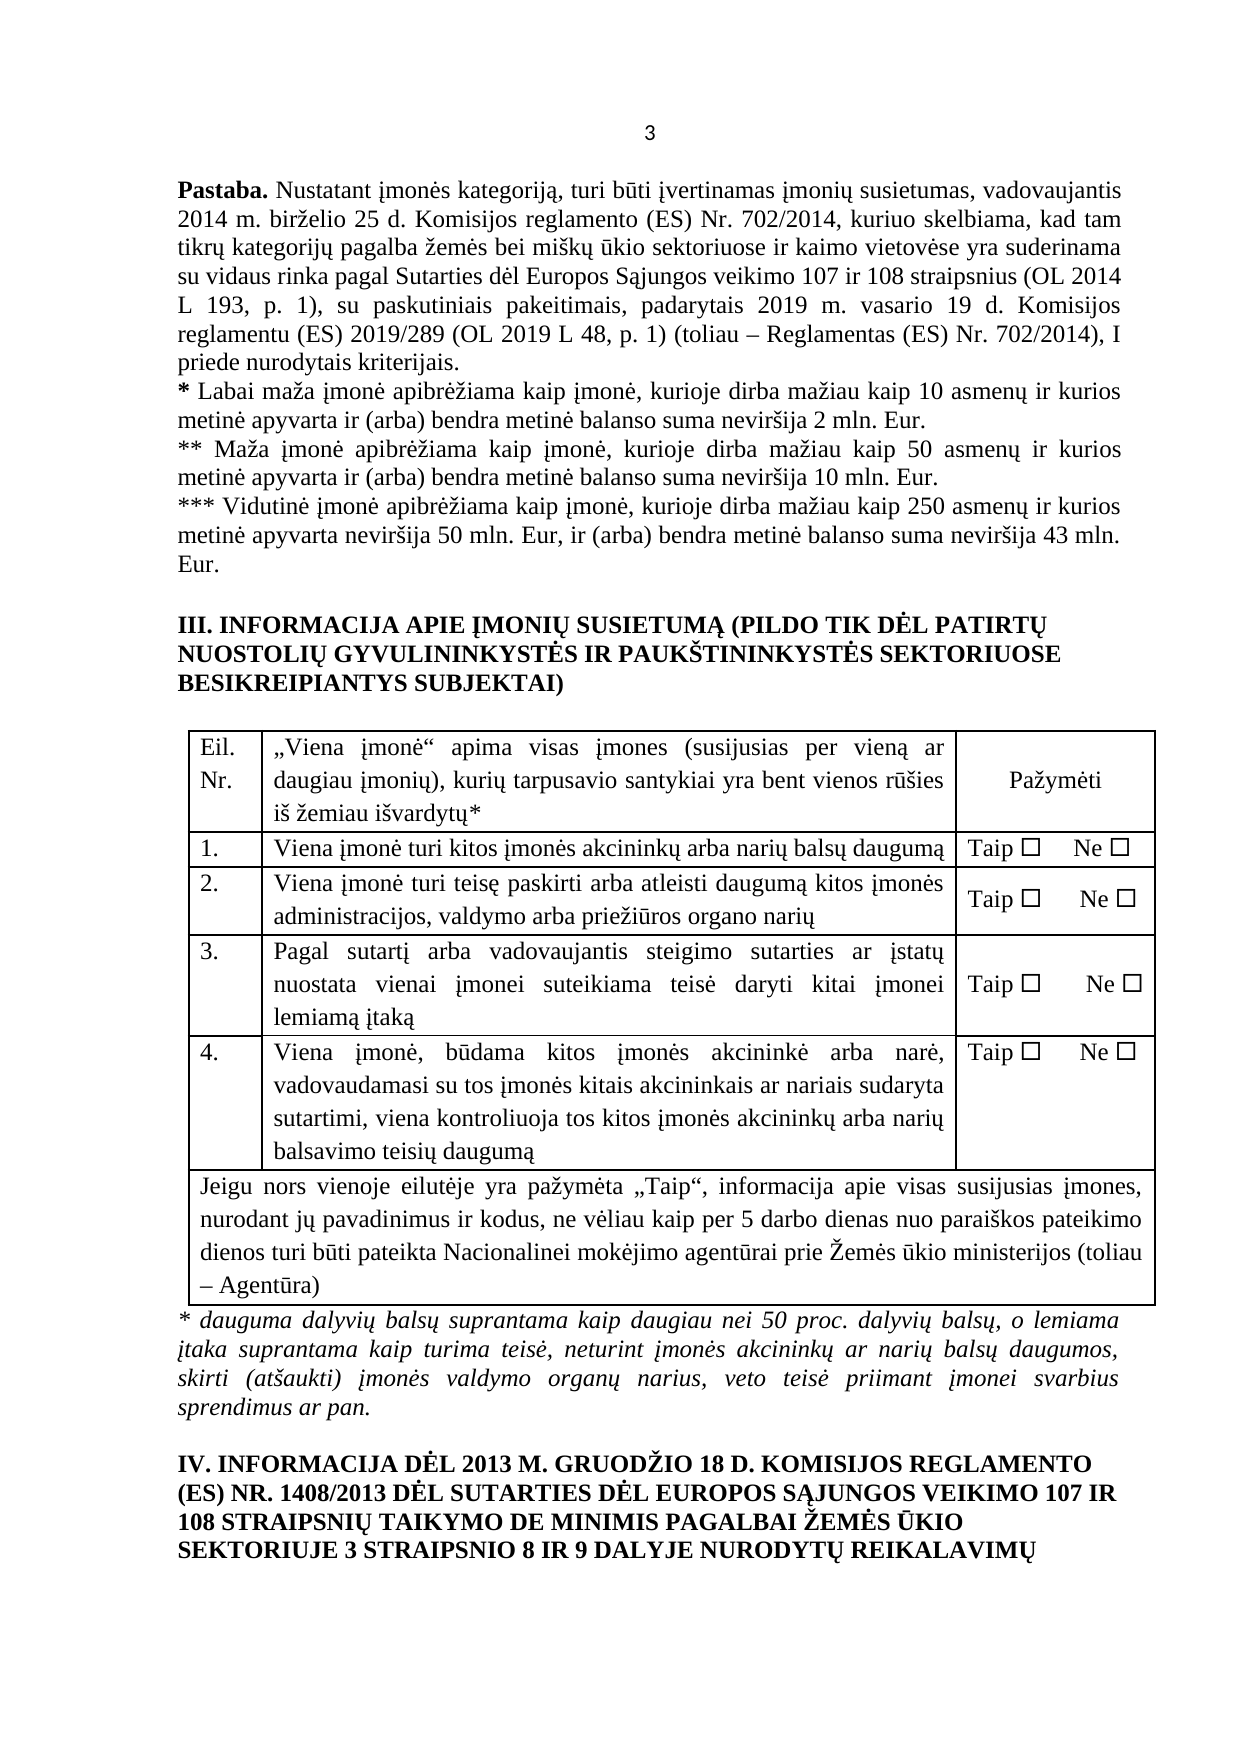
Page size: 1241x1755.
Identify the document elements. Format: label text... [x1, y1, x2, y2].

text * Labai maža įmonė apibrėžiama kaip įmonė, kurioje dirba mažiau kaip 10 asmenų ir kurios metinė apyvarta ir (arba) bendra metinė balanso suma neviršija 2 mln. Eur. [177, 376, 1122, 434]
table_cell 3. [190, 936, 261, 1035]
table_cell 1. [190, 833, 261, 866]
text ** Maža įmonė apibrėžiama kaip įmonė, kurioje dirba mažiau kaip 50 asmenų ir kurios metinė apyvarta ir (arba) bendra metinė balanso suma neviršija 10 mln. Eur. [177, 434, 1122, 491]
table_cell Taip  Ne  [957, 868, 1154, 934]
table_cell Viena įmonė turi kitos įmonės akcininkų arba narių balsų daugumą [263, 833, 955, 866]
table_header Pažymėti [957, 732, 1154, 831]
table_cell 4. [190, 1037, 261, 1169]
table_cell Taip  Ne  [957, 936, 1154, 1035]
table_header „Viena įmonė“ apima visas įmones (susijusias per vieną ar daugiau įmonių), kurių tarpusavio santykiai yra bent vienos rūšies iš žemiau išvardytų* [263, 732, 955, 831]
table_cell Pagal sutartį arba vadovaujantis steigimo sutarties ar įstatų nuostata vienai įmonei suteikiama teisė daryti kitai įmonei lemiamą įtaką [263, 936, 955, 1035]
text * dauguma dalyvių balsų suprantama kaip daugiau nei 50 proc. dalyvių balsų, o lemiama įtaka suprantama kaip turima teisė, neturint įmonės akcininkų ar narių balsų daugumos, skirti (atšaukti) įmonės valdymo organų narius, veto teisė priimant įmonei svarbius sprendimus ar pan. [177, 1306, 1122, 1421]
table_cell Taip  Ne  [957, 833, 1154, 866]
table_cell Taip  Ne  [957, 1037, 1154, 1169]
table_cell Viena įmonė, būdama kitos įmonės akcininkė arba narė, vadovaudamasi su tos įmonės kitais akcininkais ar nariais sudaryta sutartimi, viena kontroliuoja tos kitos įmonės akcininkų arba narių balsavimo teisių daugumą [263, 1036, 955, 1169]
text III. INFORMACIJA APIE ĮMONIŲ SUSIETUMĄ (PILDO TIK DĖL PATIRTŲ NUOSTOLIŲ GYVULININKYSTĖS IR PAUKŠTININKYSTĖS SEKTORIUOSE BESIKREIPIANTYS SUBJEKTAI) [177, 610, 1122, 697]
text *** Vidutinė įmonė apibrėžiama kaip įmonė, kurioje dirba mažiau kaip 250 asmenų ir kurios metinė apyvarta neviršija 50 mln. Eur, ir (arba) bendra metinė balanso suma neviršija 43 mln. Eur. [177, 491, 1122, 577]
text IV. INFORMACIJA DĖL 2013 M. GRUODŽIO 18 D. KOMISIJOS REGLAMENTO (ES) NR. 1408/2013 DĖL SUTARTIES DĖL EUROPOS SĄJUNGOS VEIKIMO 107 IR 108 STRAIPSNIŲ TAIKYMO DE MINIMIS PAGALBAI ŽEMĖS ŪKIO SEKTORIUJE 3 STRAIPSNIO 8 IR 9 DALYJE NURODYTŲ REIKALAVIMŲ [177, 1449, 1122, 1564]
text Pastaba. Nustatant įmonės kategoriją, turi būti įvertinamas įmonių susietumas, vadovaujantis 2014 m. birželio 25 d. Komisijos reglamento (ES) Nr. 702/2014, kuriuo skelbiama, kad tam tikrų kategorijų pagalba žemės bei miškų ūkio sektoriuose ir kaimo vietovėse yra suderinama su vidaus rinka pagal Sutarties dėl Europos Sąjungos veikimo 107 ir 108 straipsnius (OL 2014 L 193, p. 1), su paskutiniais pakeitimais, padarytais 2019 m. vasario 19 d. Komisijos reglamentu (ES) 2019/289 (OL 2019 L 48, p. 1) (toliau – Reglamentas (ES) Nr. 702/2014), I priede nurodytais kriterijais. [177, 175, 1122, 376]
table_cell Jeigu nors vienoje eilutėje yra pažymėta „Taip“, informacija apie visas susijusias įmones, nurodant jų pavadinimus ir kodus, ne vėliau kaip per 5 darbo dienas nuo paraiškos pateikimo dienos turi būti pateikta Nacionalinei mokėjimo agentūrai prie Žemės ūkio ministerijos (toliau – Agentūra) [190, 1171, 1154, 1303]
table_cell 2. [190, 868, 261, 934]
table_header Eil. Nr. [190, 732, 261, 831]
table_cell Viena įmonė turi teisę paskirti arba atleisti daugumą kitos įmonės administracijos, valdymo arba priežiūros organo narių [263, 868, 955, 934]
